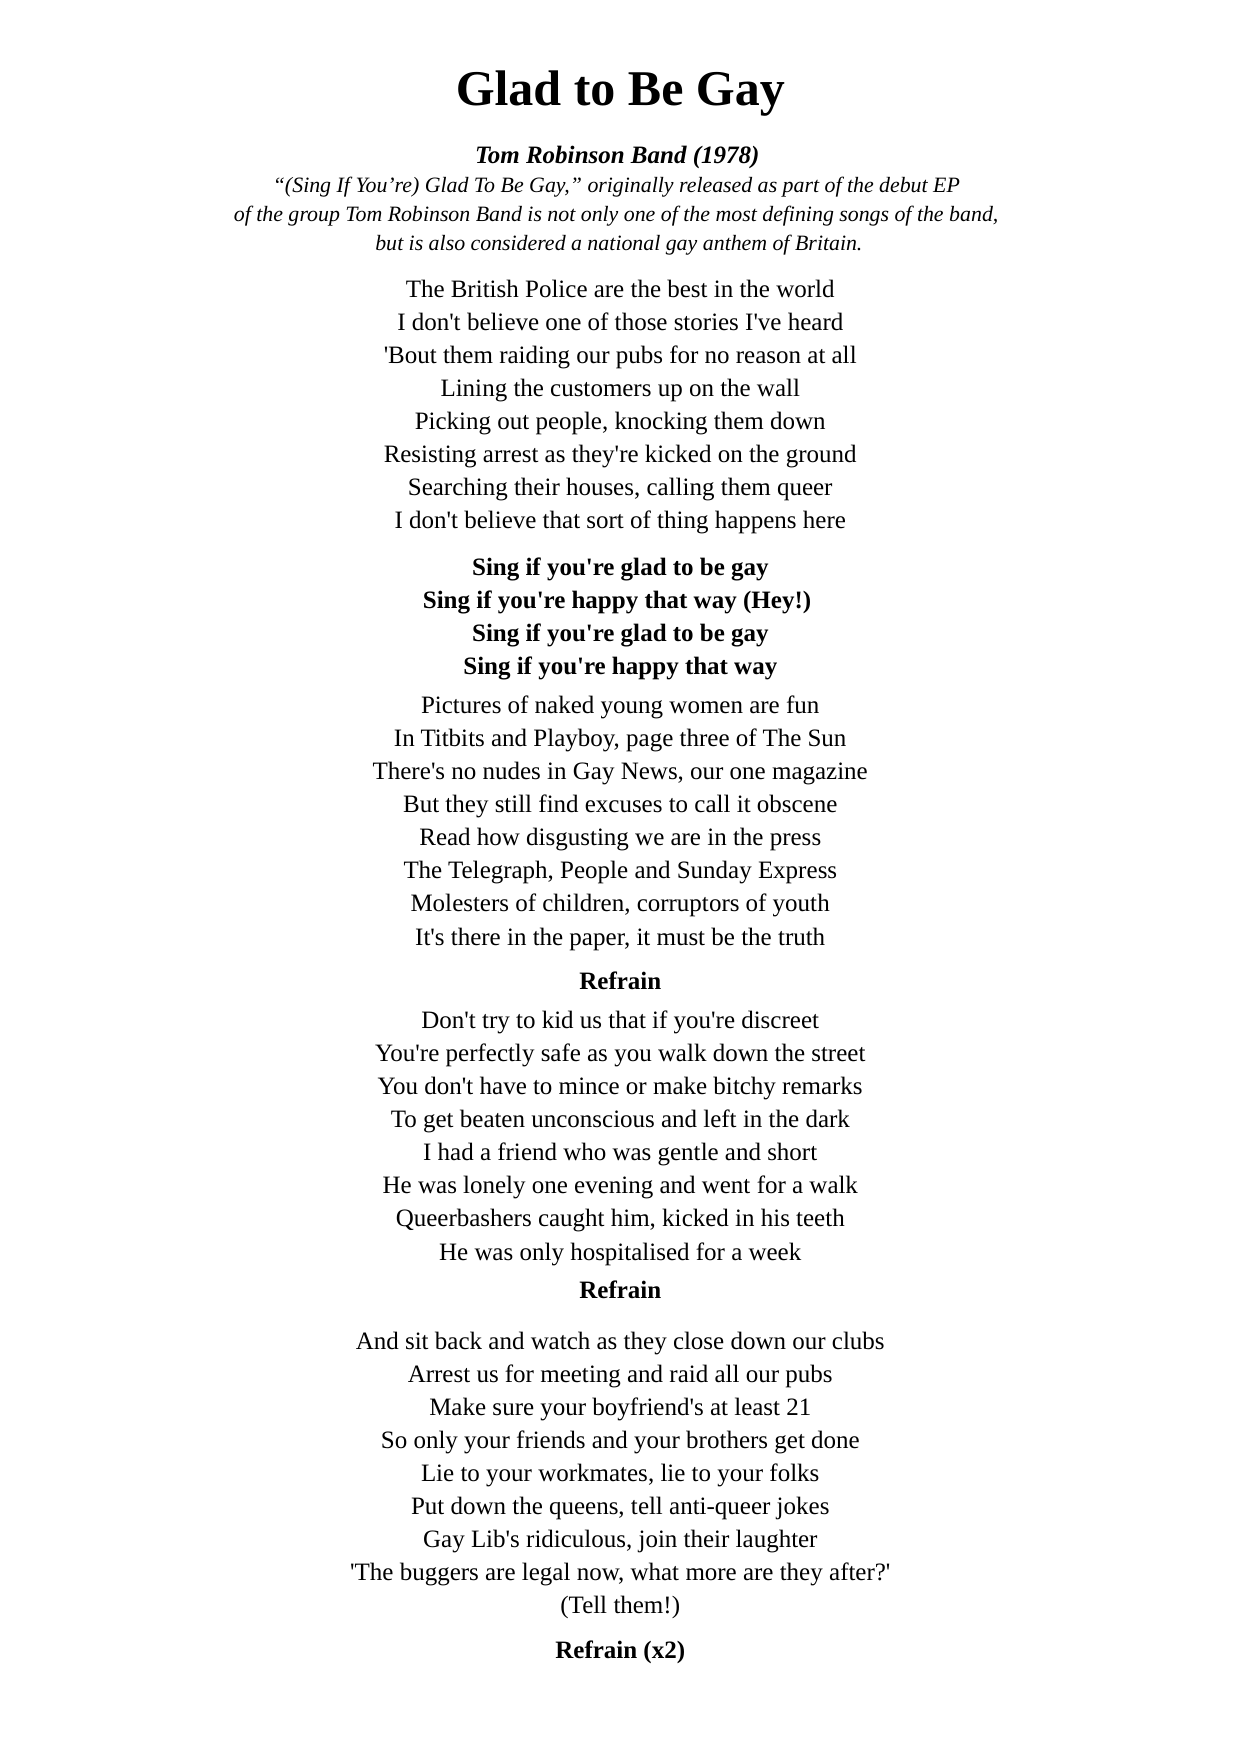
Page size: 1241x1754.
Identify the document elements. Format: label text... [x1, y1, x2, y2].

text 'Bout them raiding our pubs for no reason at all [59, 340, 1181, 368]
text Refrain [59, 966, 1181, 995]
text I had a friend who was gentle and short [59, 1137, 1181, 1166]
subtitle Glad to Be Gay [59, 59, 1181, 117]
text Lining the customers up on the wall [59, 373, 1181, 401]
text Sing if you're glad to be gay [59, 552, 1181, 581]
text The British Police are the best in the world [59, 274, 1181, 302]
text Resisting arrest as they're kicked on the ground [59, 439, 1181, 467]
text To get beaten unconscious and left in the dark [59, 1104, 1181, 1133]
text He was lonely one evening and went for a walk [59, 1171, 1181, 1199]
text Don't try to kid us that if you're discreet [59, 1005, 1181, 1034]
text You don't have to mince or make bitchy remarks [59, 1071, 1181, 1100]
text He was only hospitalised for a week [59, 1237, 1181, 1265]
text Pictures of naked young women are fun In Titbits and Playboy, page three of The Sun There's no nudes in Gay News, our one magazine But they still find excuses to call it obscene Read how disgusting we are in the press The Telegraph, People and Sunday Express Molesters of children, corruptors of youth It's there in the paper, it must be the truth [59, 690, 1181, 950]
text Tom Robinson Band (1978) “(Sing If You’re) Glad To Be Gay,” originally released as part of the debut EP of the group Tom Robinson Band is not only one of the most defining songs of the band, but is also considered a national gay anthem of Britain. [59, 140, 1181, 255]
text Refrain (x2) [59, 1635, 1181, 1664]
text You're perfectly safe as you walk down the street [59, 1038, 1181, 1067]
text I don't believe one of those stories I've heard [59, 307, 1181, 335]
text I don't believe that sort of thing happens here [59, 505, 1181, 533]
text Sing if you're happy that way [59, 651, 1181, 680]
text And sit back and watch as they close down our clubs Arrest us for meeting and raid all our pubs Make sure your boyfriend's at least 21 So only your friends and your brothers get done Lie to your workmates, lie to your folks Put down the queens, tell anti-queer jokes Gay Lib's ridiculous, join their laughter 'The buggers are legal now, what more are they after?' (Tell them!) [59, 1326, 1181, 1619]
text Sing if you're happy that way (Hey!) Sing if you're glad to be gay [59, 585, 1181, 647]
text Refrain [59, 1276, 1181, 1304]
text Searching their houses, calling them queer [59, 472, 1181, 501]
text Picking out people, knocking them down [59, 406, 1181, 434]
text Queerbashers caught him, kicked in his teeth [59, 1203, 1181, 1232]
